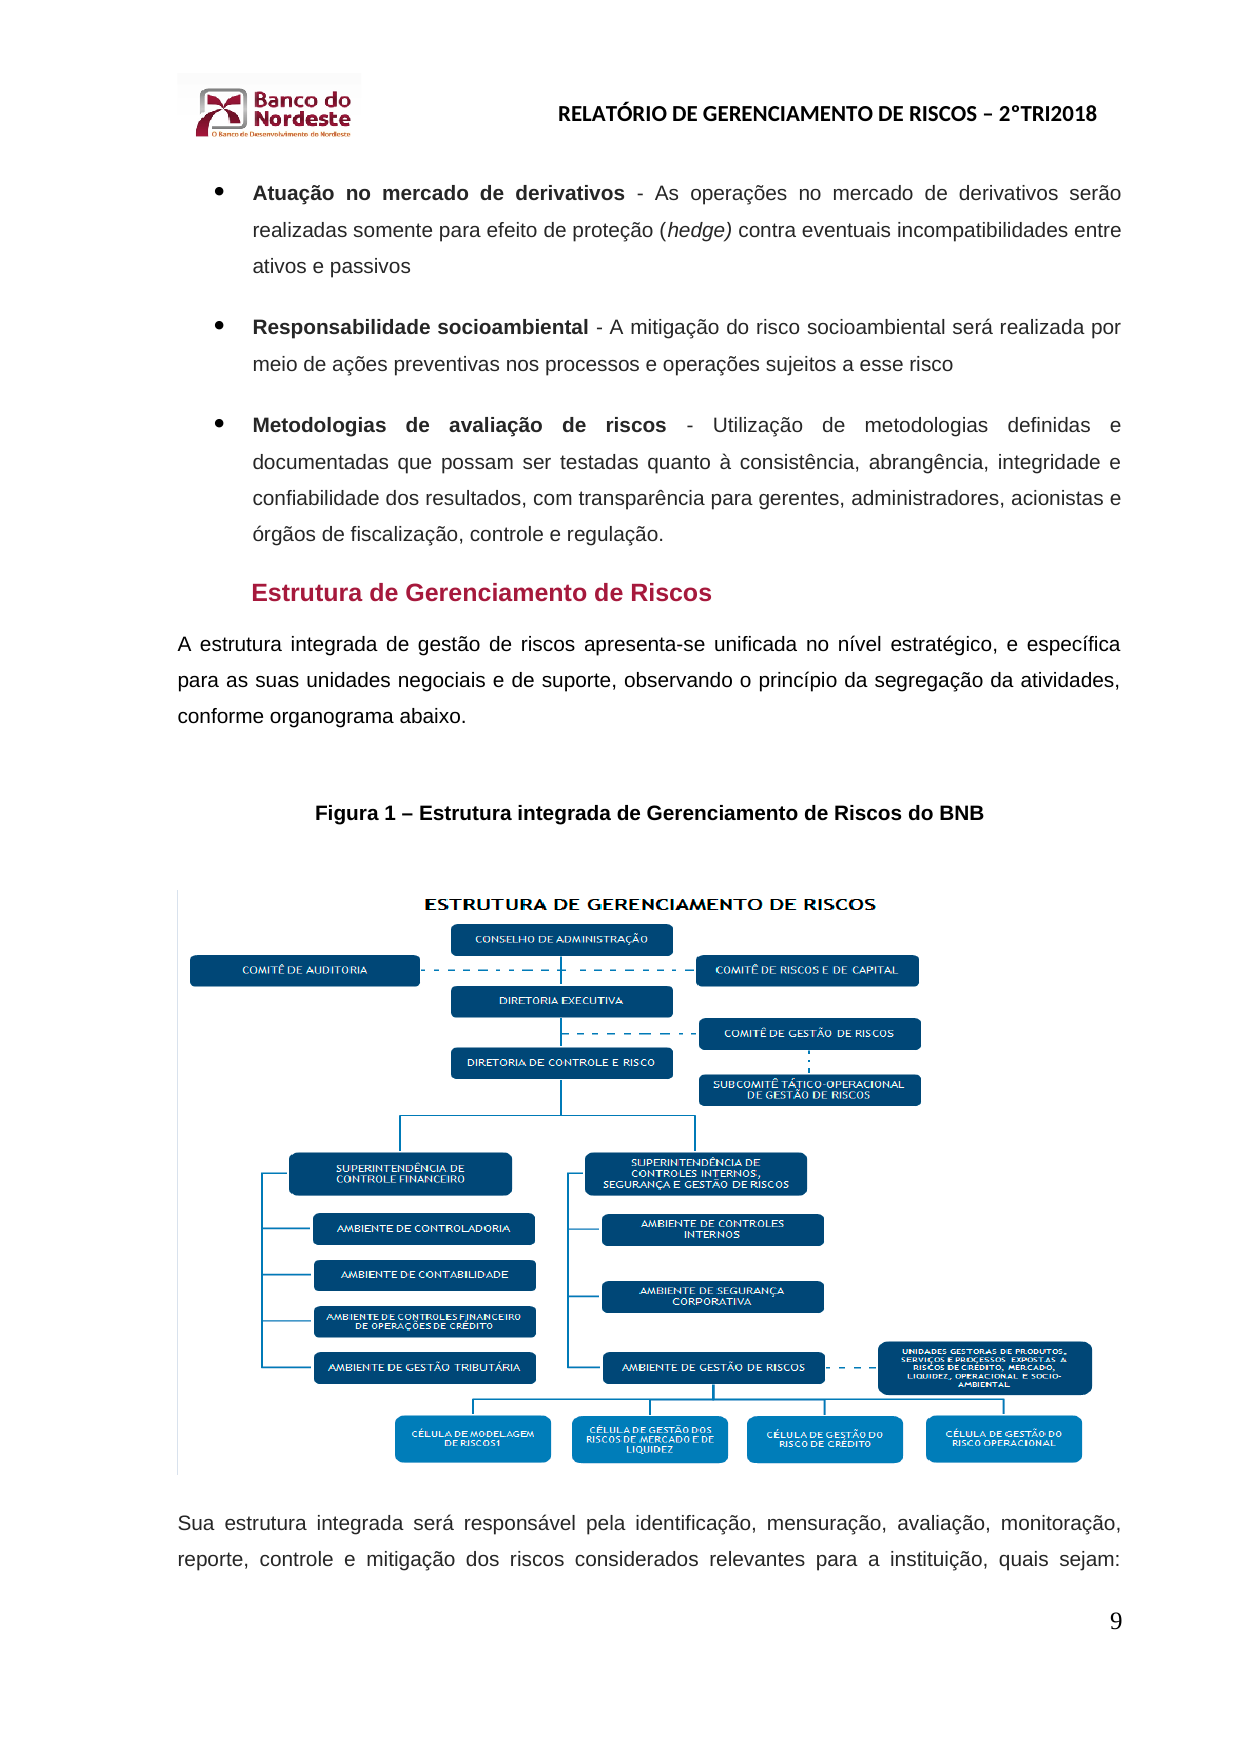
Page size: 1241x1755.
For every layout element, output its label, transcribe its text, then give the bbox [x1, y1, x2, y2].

list Metodologias de avaliação de riscos - Utilização de metodologias definidas e documentadas que possam ser testadas quanto à consistência, abrangência, integridade e confiabilidade dos resultados, com transparência para gerentes, administradores, acionistas e órgãos de fiscalização, controle e regulação. [215, 412, 1122, 545]
text A estrutura integrada de gestão de riscos apresenta-se unificada no nível estratégico, e específica para as suas unidades negociais e de suporte, observando o princípio da segregação da atividades, conforme organograma abaixo. [177, 632, 1122, 728]
text Sua estrutura integrada será responsável pela identificação, mensuração, avaliação, monitoração, reporte, controle e mitigação dos riscos considerados relevantes para a instituição, quais sejam: [177, 1511, 1122, 1571]
subtitle Estrutura de Gerenciamento de Riscos [251, 578, 1122, 607]
list Responsabilidade socioambiental - A mitigação do risco socioambiental será realizada por meio de ações preventivas nos processos e operações sujeitos a esse risco [215, 314, 1122, 376]
list Atuação no mercado de derivativos - As operações no mercado de derivativos serão realizadas somente para efeito de proteção (hedge) contra eventuais incompatibilidades entre ativos e passivos [215, 181, 1122, 278]
text Figura 1 – Estrutura integrada de Gerenciamento de Riscos do BNB [177, 801, 1122, 824]
